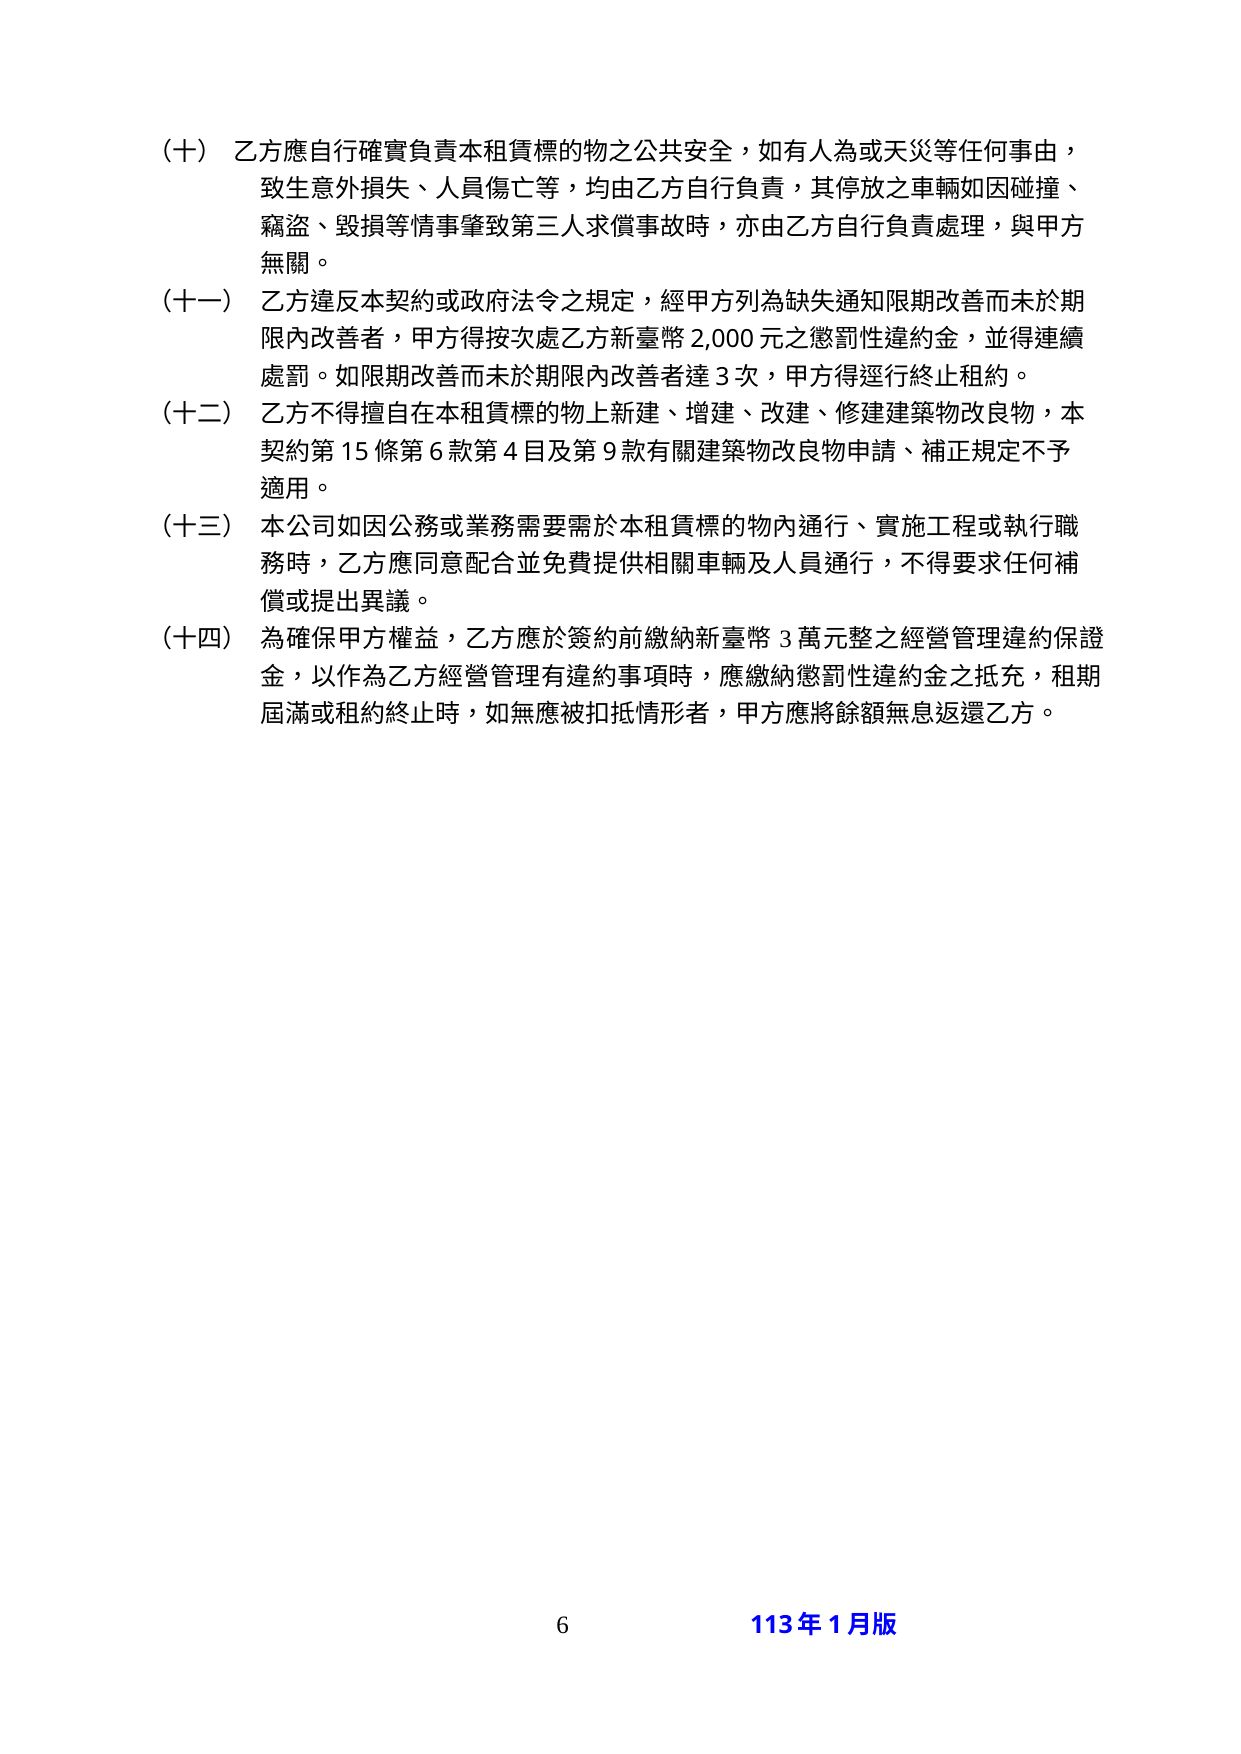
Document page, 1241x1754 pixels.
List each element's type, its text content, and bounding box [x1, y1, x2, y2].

list 乙方違反本契約或政府法令之規定，經甲方列為缺失通知限期改善而未於期限內改善者，甲方得按次處乙方新臺幣2,000元之懲罰性違約金，並得連續處罰。如限期改善而未於期限內改善者達3次，甲方得逕行終止租約。 [148, 280, 1092, 393]
list 本公司如因公務或業務需要需於本租賃標的物內通行、實施工程或執行職務時，乙方應同意配合並免費提供相關車輛及人員通行，不得要求任何補償或提出異議。 [148, 505, 1080, 618]
list 為確保甲方權益，乙方應於簽約前繳納新臺幣3萬元整之經營管理違約保證金，以作為乙方經營管理有違約事項時，應繳納懲罰性違約金之抵充，租期屆滿或租約終止時，如無應被扣抵情形者，甲方應將餘額無息返還乙方。 [148, 618, 1105, 730]
list 乙方不得擅自在本租賃標的物上新建、增建、改建、修建建築物改良物，本契約第15條第6款第4目及第9款有關建築物改良物申請、補正規定不予適用。 [148, 393, 1092, 505]
list 乙方應自行確實負責本租賃標的物之公共安全，如有人為或天災等任何事由，致生意外損失、人員傷亡等，均由乙方自行負責，其停放之車輛如因碰撞、竊盜、毀損等情事肇致第三人求償事故時，亦由乙方自行負責處理，與甲方無關。 [148, 130, 1092, 280]
